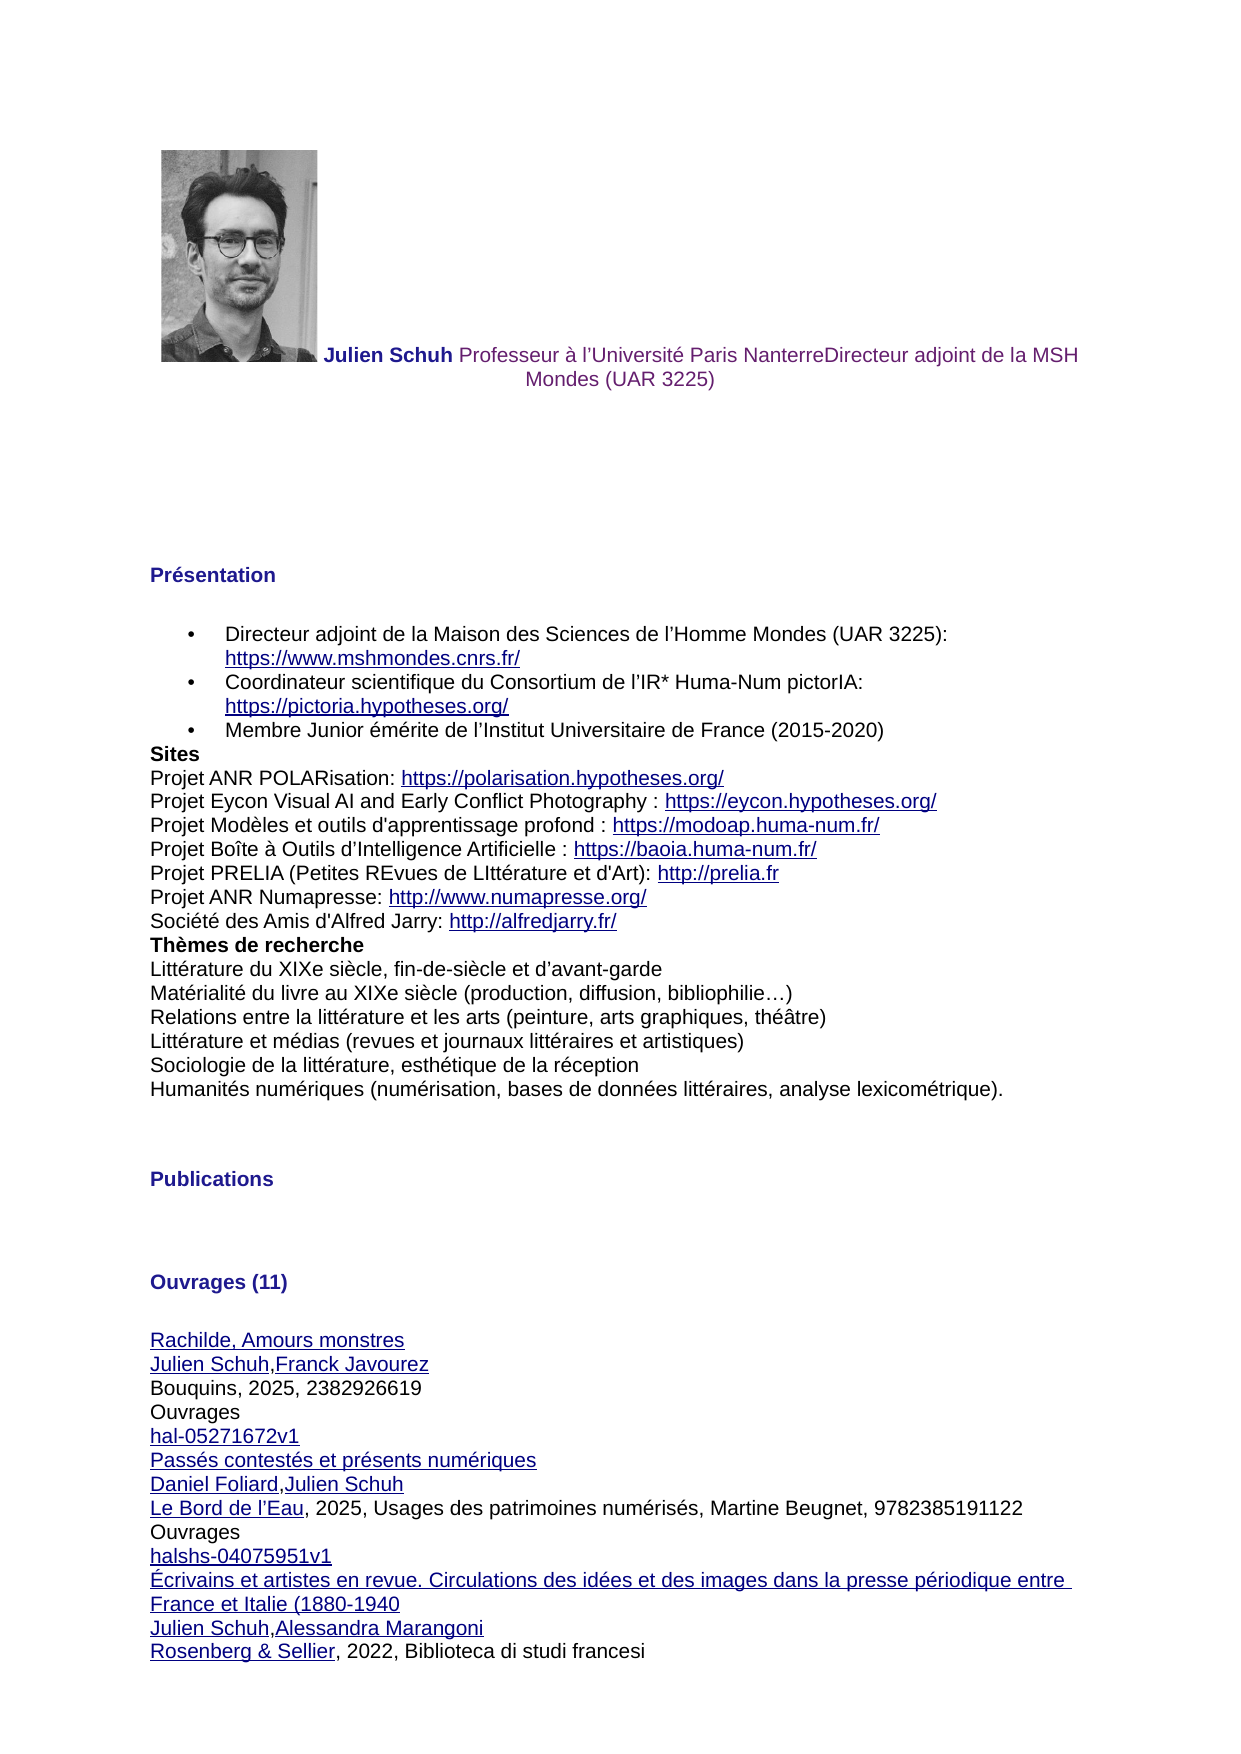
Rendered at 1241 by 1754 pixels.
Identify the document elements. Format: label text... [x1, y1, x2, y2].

text Projet PRELIA (Petites REvues de LIttérature et d'Art): http://prelia.fr [150, 861, 1090, 885]
table_header Rachilde, Amours monstres Julien Schuh,Franck Javourez Bouquins, 2025, 2382926619 Ouvrages hal-05271672v1 [150, 1328, 1090, 1448]
list https://pictoria.hypotheses.org/ [187, 693, 1090, 717]
table_cell Écrivains et artistes en revue. Circulations des idées et des images dans la presse périodique entre France et Italie (1880-1940 Julien Schuh,Alessandra Marangoni Rosenberg & Sellier, 2022, Biblioteca di studi francesi [150, 1568, 1090, 1663]
text Projet ANR POLARisation: https://polarisation.hypotheses.org/ [150, 765, 1090, 789]
text Littérature du XIXe siècle, fin-de-siècle et d’avant-garde [150, 957, 1090, 981]
text Projet ANR Numapresse: http://www.numapresse.org/ [150, 885, 1090, 909]
subtitle Ouvrages (11) [150, 1269, 1090, 1293]
subtitle Julien Schuh Professeur à l’Université Paris NanterreDirecteur adjoint de la MSH Mondes (UAR 3225) [150, 150, 1090, 390]
text Sites [150, 741, 1090, 765]
list Directeur adjoint de la Maison des Sciences de l’Homme Mondes (UAR 3225): [187, 622, 1090, 646]
table_cell Passés contestés et présents numériques Daniel Foliard,Julien Schuh Le Bord de l’Eau, 2025, Usages des patrimoines numérisés, Martine Beugnet, 9782385191122 Ouvrages halshs-04075951v1 [150, 1448, 1090, 1567]
text Projet Modèles et outils d'apprentissage profond : https://modoap.huma-num.fr/ [150, 813, 1090, 837]
text Thèmes de recherche [150, 933, 1090, 957]
picture [161, 150, 318, 362]
list Membre Junior émérite de l’Institut Universitaire de France (2015-2020) [187, 717, 1090, 741]
text Humanités numériques (numérisation, bases de données littéraires, analyse lexicométrique). [150, 1077, 1090, 1101]
text Société des Amis d'Alfred Jarry: http://alfredjarry.fr/ [150, 909, 1090, 933]
subtitle Publications [150, 1166, 1090, 1190]
text Projet Boîte à Outils d’Intelligence Artificielle : https://baoia.huma-num.fr/ [150, 837, 1090, 861]
text Matérialité du livre au XIXe siècle (production, diffusion, bibliophilie…) [150, 981, 1090, 1005]
subtitle Présentation [150, 563, 1090, 587]
text Sociologie de la littérature, esthétique de la réception [150, 1053, 1090, 1077]
text Projet Eycon Visual AI and Early Conflict Photography : https://eycon.hypotheses.org/ [150, 789, 1090, 813]
text Littérature et médias (revues et journaux littéraires et artistiques) [150, 1029, 1090, 1053]
text Relations entre la littérature et les arts (peinture, arts graphiques, théâtre) [150, 1005, 1090, 1029]
list Coordinateur scientifique du Consortium de l’IR* Huma-Num pictorIA: [187, 669, 1090, 693]
list https://www.mshmondes.cnrs.fr/ [187, 646, 1090, 669]
